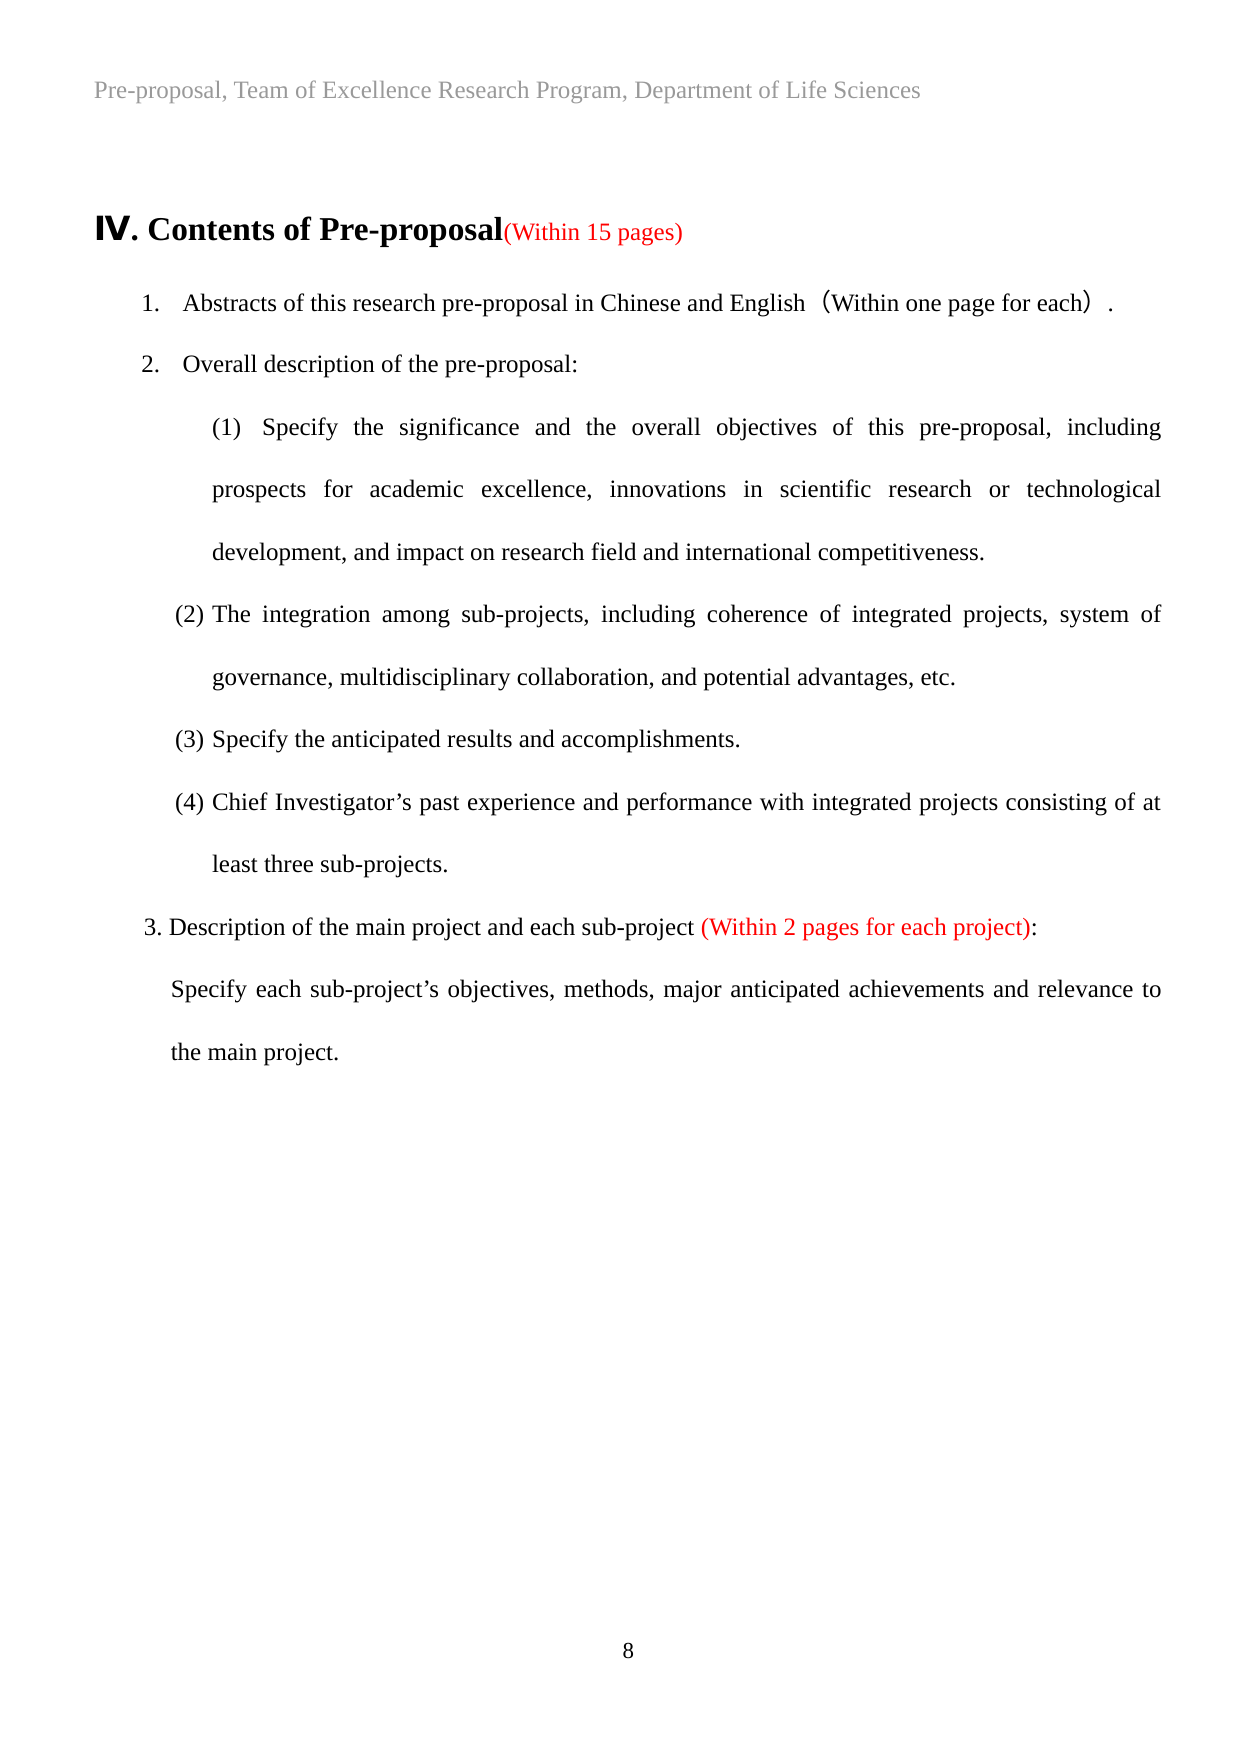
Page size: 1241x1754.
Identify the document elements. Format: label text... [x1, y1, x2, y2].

text Specify each sub-project’s objectives, methods, major anticipated achievements and relevance to the main project. [171, 947, 1162, 1072]
list The integration among sub-projects, including coherence of integrated projects, system of governance, multidisciplinary collaboration, and potential advantages, etc. [175, 572, 1162, 697]
text Ⅳ. Contents of Pre-proposal(Within 15 pages) [94, 186, 1162, 248]
list Chief Investigator’s past experience and performance with integrated projects consisting of at least three sub-projects. [175, 759, 1162, 884]
list Specify the significance and the overall objectives of this pre-proposal, including prospects for academic excellence, innovations in scientific research or technological development, and impact on research field and international competitiveness. [212, 384, 1162, 572]
list Abstracts of this research pre-proposal in Chinese and English（Within one page for each）. [141, 259, 1142, 322]
text 3. Description of the main project and each sub-project (Within 2 pages for each project): [94, 884, 1162, 947]
list Overall description of the pre-proposal: [141, 322, 1142, 384]
list Specify the anticipated results and accomplishments. [175, 697, 1162, 759]
